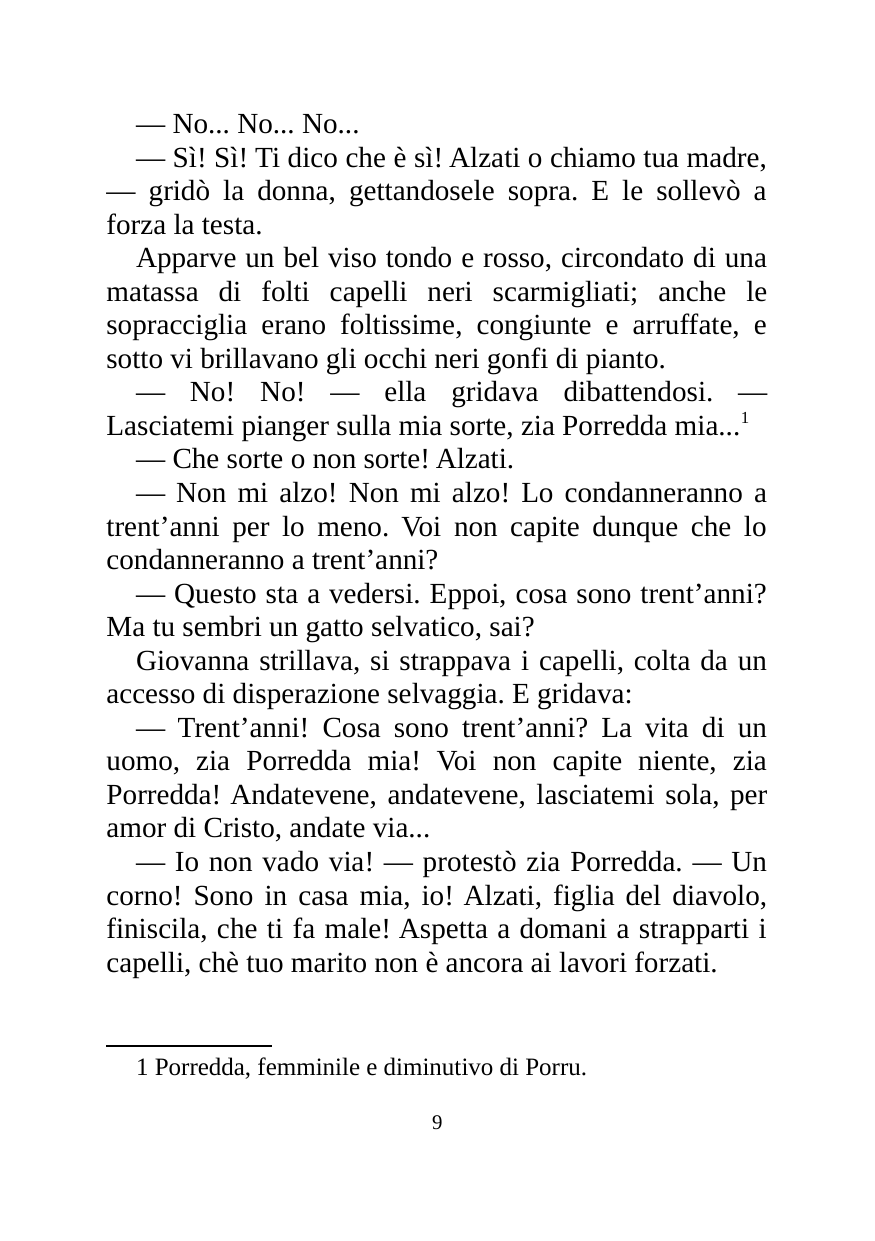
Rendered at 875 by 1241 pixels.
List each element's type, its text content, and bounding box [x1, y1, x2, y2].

text — Trent’anni! Cosa sono trent’anni? La vita di un uomo, zia Porredda mia! Voi non capite niente, zia Porredda! Andatevene, andatevene, lasciatemi sola, per amor di Cristo, andate via... [106, 710, 768, 844]
text Porredda, femminile e diminutivo di Porru. [106, 1052, 768, 1080]
text — No... No... No... [106, 106, 768, 140]
text Giovanna strillava, si strappava i capelli, colta da un accesso di disperazione selvaggia. E gridava: [106, 643, 768, 710]
text — No! No! — ella gridava dibattendosi. — Lasciatemi pianger sulla mia sorte, zia Porredda mia... [106, 374, 768, 442]
text — Non mi alzo! Non mi alzo! Lo condanneranno a trent’anni per lo meno. Voi non capite dunque che lo condanneranno a trent’anni? [106, 475, 768, 576]
text — Che sorte o non sorte! Alzati. [106, 442, 768, 475]
text Apparve un bel viso tondo e rosso, circondato di una matassa di folti capelli neri scarmigliati; anche le sopracciglia erano foltissime, congiunte e arruffate, e sotto vi brillavano gli occhi neri gonfi di pianto. [106, 240, 768, 374]
text — Sì! Sì! Ti dico che è sì! Alzati o chiamo tua madre, — gridò la donna, gettandosele sopra. E le sollevò a forza la testa. [106, 140, 768, 240]
text — Questo sta a vedersi. Eppoi, cosa sono trent’anni? Ma tu sembri un gatto selvatico, sai? [106, 576, 768, 643]
text — Io non vado via! — protestò zia Porredda. — Un corno! Sono in casa mia, io! Alzati, figlia del diavolo, finiscila, che ti fa male! Aspetta a domani a strapparti i capelli, chè tuo marito non è ancora ai lavori forzati. [106, 844, 768, 978]
